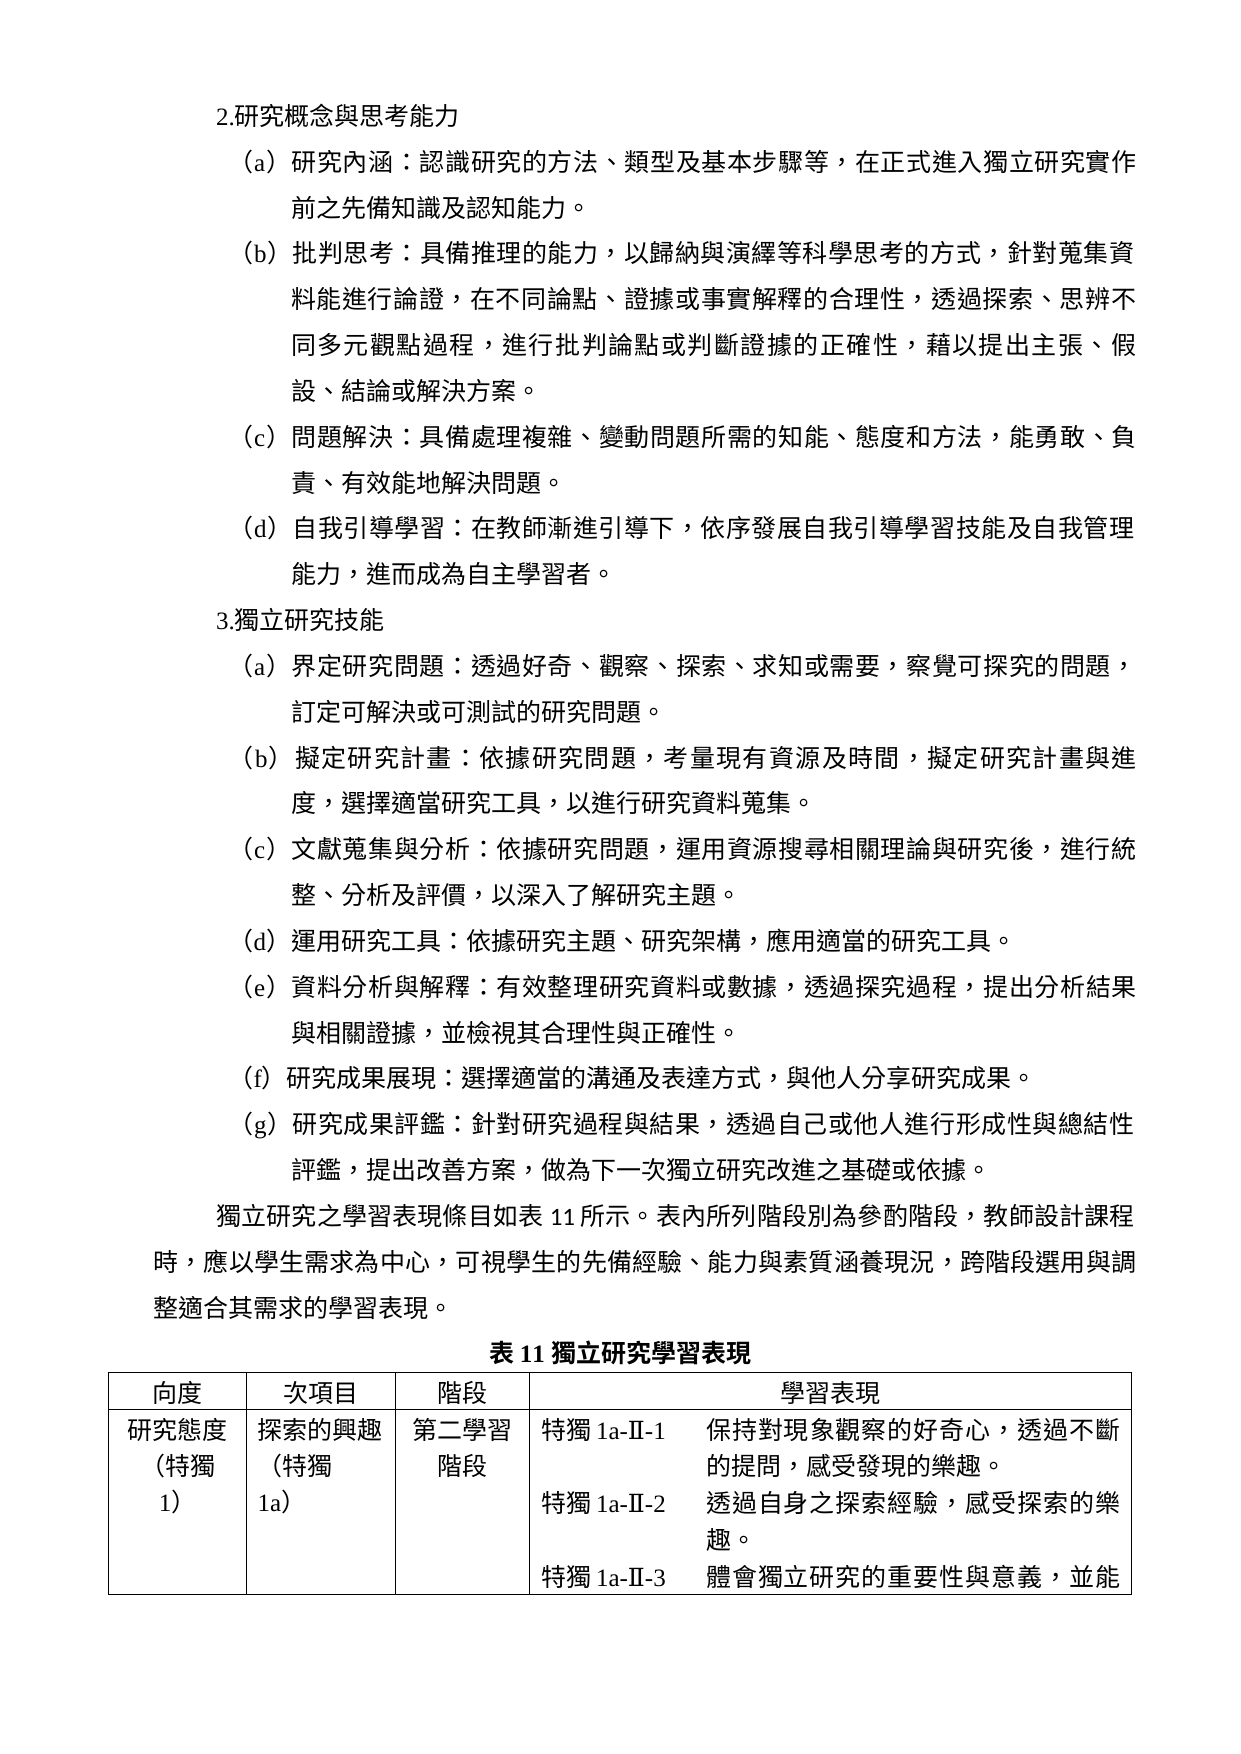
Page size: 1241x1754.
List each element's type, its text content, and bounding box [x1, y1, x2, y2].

text （b）批判思考：具備推理的能力，以歸納與演繹等科學思考的方式，針對蒐集資料能進行論證，在不同論點、證據或事實解釋的合理性，透過探索、思辨不同多元觀點過程，進行批判論點或判斷證據的正確性，藉以提出主張、假設、結論或解決方案。 [228, 226, 1137, 409]
table_cell 探索的興趣 （特獨1a） [247, 1410, 395, 1594]
table_header 學習表現 [530, 1373, 1131, 1409]
text （d）自我引導學習：在教師漸進引導下，依序發展自我引導學習技能及自我管理能力，進而成為自主學習者。 [228, 501, 1137, 593]
table_cell 體會獨立研究的重要性與意義，並能 [695, 1556, 1131, 1594]
table_cell 保持對現象觀察的好奇心，透過不斷的提問，感受發現的樂趣。 [695, 1410, 1131, 1483]
text 3.獨立研究技能 [153, 593, 1137, 639]
text （c）問題解決：具備處理複雜、變動問題所需的知能、態度和方法，能勇敢、負責、有效能地解決問題。 [228, 409, 1137, 501]
text （b）擬定研究計畫：依據研究問題，考量現有資源及時間，擬定研究計畫與進度，選擇適當研究工具，以進行研究資料蒐集。 [228, 730, 1137, 822]
text （d）運用研究工具：依據研究主題、研究架構，應用適當的研究工具。 [228, 914, 1137, 959]
text 獨立研究之學習表現條目如表11所示。表內所列階段別為參酌階段，教師設計課程時，應以學生需求為中心，可視學生的先備經驗、能力與素質涵養現況，跨階段選用與調整適合其需求的學習表現。 [153, 1189, 1137, 1326]
text （a）研究內涵：認識研究的方法、類型及基本步驟等，在正式進入獨立研究實作前之先備知識及認知能力。 [228, 134, 1137, 226]
text （a）界定研究問題：透過好奇、觀察、探索、求知或需要，察覺可探究的問題，訂定可解決或可測試的研究問題。 [228, 639, 1137, 730]
table_header 向度 [109, 1373, 246, 1409]
table_header 階段 [396, 1373, 529, 1409]
text （g）研究成果評鑑：針對研究過程與結果，透過自己或他人進行形成性與總結性評鑑，提出改善方案，做為下一次獨立研究改進之基礎或依據。 [228, 1097, 1137, 1189]
text （f）研究成果展現：選擇適當的溝通及表達方式，與他人分享研究成果。 [228, 1051, 1137, 1097]
table_cell 透過自身之探索經驗，感受探索的樂趣。 [695, 1483, 1131, 1556]
table_cell 特獨1a-Ⅱ-2 [530, 1483, 695, 1556]
table_cell 特獨1a-Ⅱ-1 [530, 1410, 695, 1483]
text 2.研究概念與思考能力 [153, 89, 1137, 134]
table_header 次項目 [247, 1373, 395, 1409]
text （c）文獻蒐集與分析：依據研究問題，運用資源搜尋相關理論與研究後，進行統整、分析及評價，以深入了解研究主題。 [228, 822, 1137, 914]
table_cell 第二學習階段 [396, 1410, 529, 1594]
subtitle 表11 獨立研究學習表現 [103, 1326, 1137, 1372]
table_cell 特獨1a-Ⅱ-3 [530, 1556, 695, 1594]
table_cell 研究態度 （特獨1） [109, 1410, 246, 1594]
text （e）資料分析與解釋：有效整理研究資料或數據，透過探究過程，提出分析結果與相關證據，並檢視其合理性與正確性。 [228, 959, 1137, 1051]
